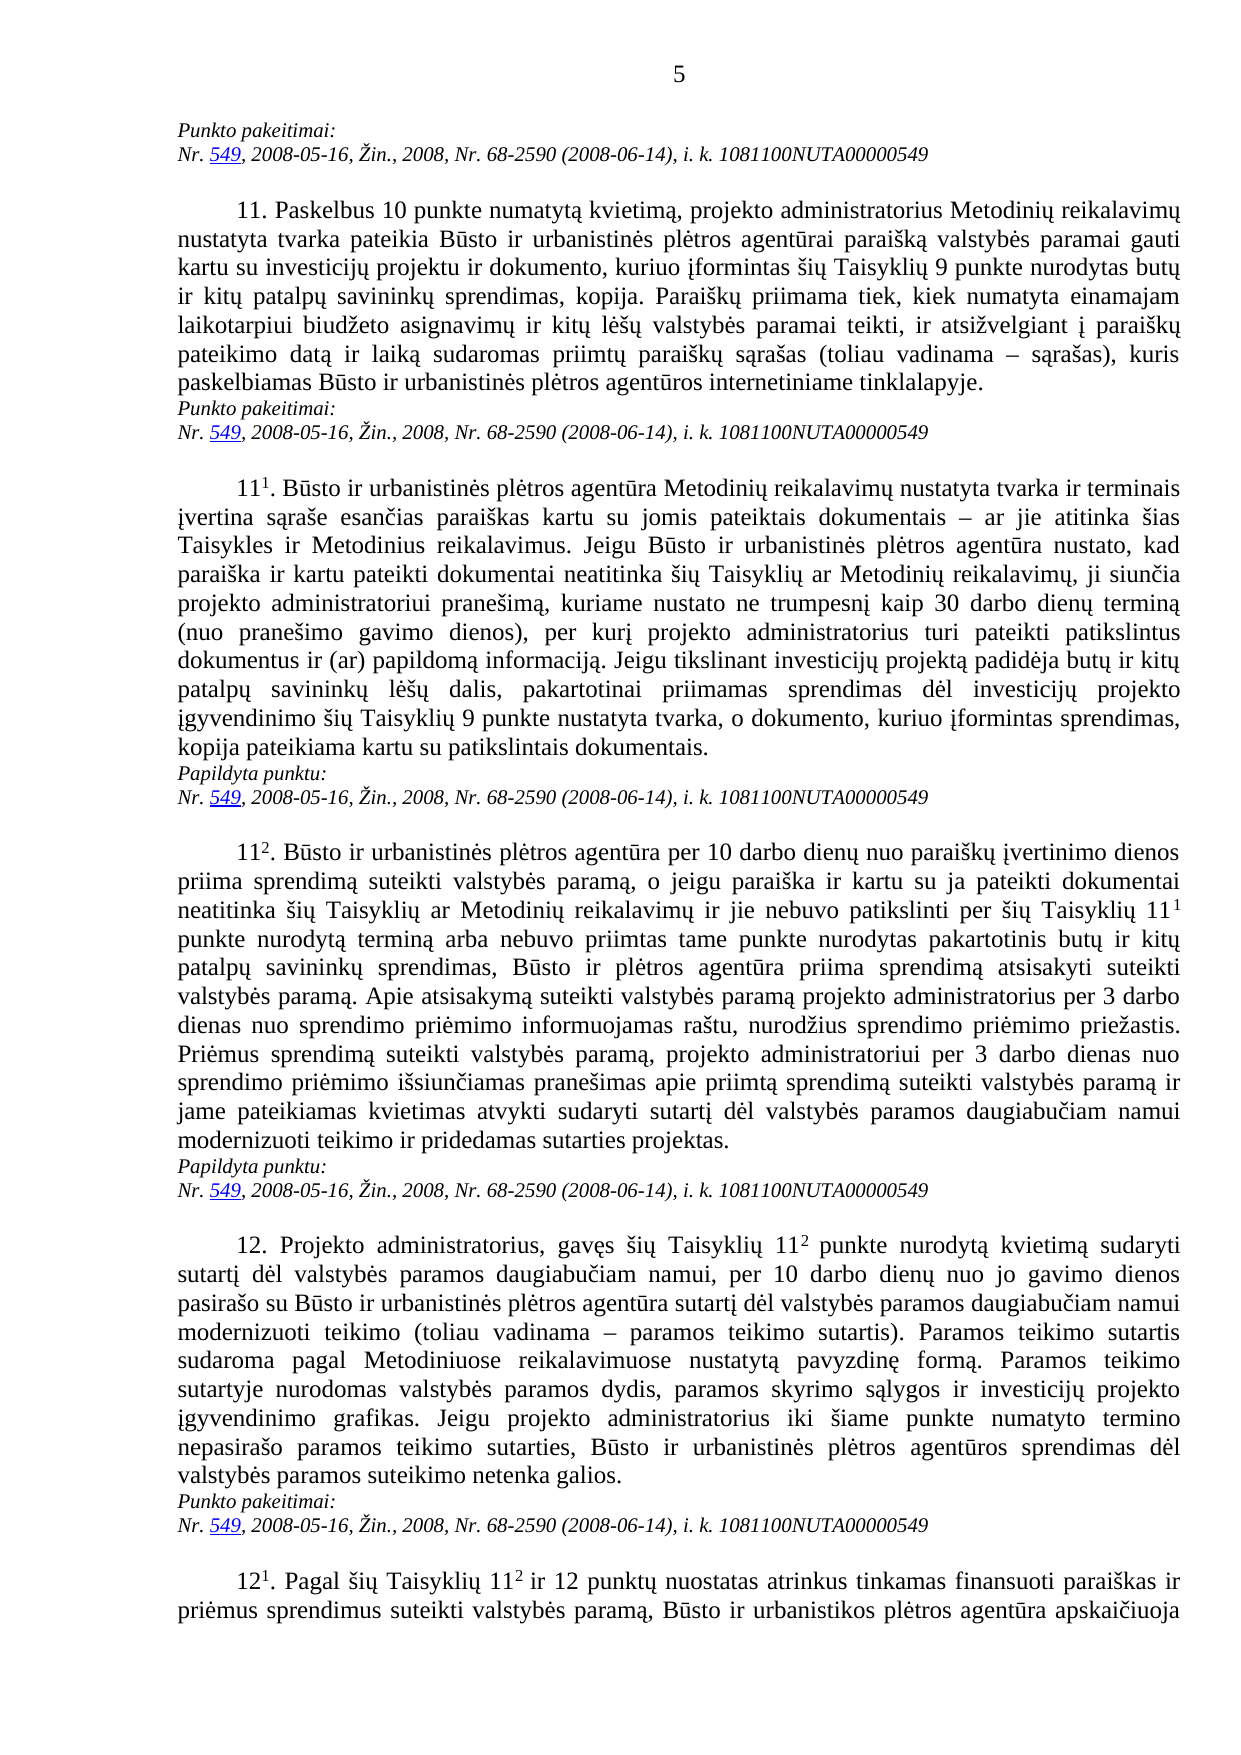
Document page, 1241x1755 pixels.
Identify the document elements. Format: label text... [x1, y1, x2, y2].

text 11. Paskelbus 10 punkte numatytą kvietimą, projekto administratorius Metodinių reikalavimų nustatyta tvarka pateikia Būsto ir urbanistinės plėtros agentūrai paraišką valstybės paramai gauti kartu su investicijų projektu ir dokumento, kuriuo įformintas šių Taisyklių 9 punkte nurodytas butų ir kitų patalpų savininkų sprendimas, kopija. Paraiškų priimama tiek, kiek numatyta einamajam laikotarpiui biudžeto asignavimų ir kitų lėšų valstybės paramai teikti, ir atsižvelgiant į paraiškų pateikimo datą ir laiką sudaromas priimtų paraiškų sąrašas (toliau vadinama – sąrašas), kuris paskelbiamas Būsto ir urbanistinės plėtros agentūros internetiniame tinklalapyje. [177, 195, 1181, 396]
text Nr. 549, 2008-05-16, Žin., 2008, Nr. 68-2590 (2008-06-14), i. k. 1081100NUTA00000549 [177, 420, 1181, 444]
text 12. Projekto administratorius, gavęs šių Taisyklių 112 punkte nurodytą kvietimą sudaryti sutartį dėl valstybės paramos daugiabučiam namui, per 10 darbo dienų nuo jo gavimo dienos pasirašo su Būsto ir urbanistinės plėtros agentūra sutartį dėl valstybės paramos daugiabučiam namui modernizuoti teikimo (toliau vadinama – paramos teikimo sutartis). Paramos teikimo sutartis sudaroma pagal Metodiniuose reikalavimuose nustatytą pavyzdinę formą. Paramos teikimo sutartyje nurodomas valstybės paramos dydis, paramos skyrimo sąlygos ir investicijų projekto įgyvendinimo grafikas. Jeigu projekto administratorius iki šiame punkte numatyto termino nepasirašo paramos teikimo sutarties, Būsto ir urbanistinės plėtros agentūros sprendimas dėl valstybės paramos suteikimo netenka galios. [177, 1231, 1181, 1489]
text Nr. 549, 2008-05-16, Žin., 2008, Nr. 68-2590 (2008-06-14), i. k. 1081100NUTA00000549 [177, 785, 1181, 809]
text Punkto pakeitimai: [177, 118, 1181, 142]
text 111. Būsto ir urbanistinės plėtros agentūra Metodinių reikalavimų nustatyta tvarka ir terminais įvertina sąraše esančias paraiškas kartu su jomis pateiktais dokumentais – ar jie atitinka šias Taisykles ir Metodinius reikalavimus. Jeigu Būsto ir urbanistinės plėtros agentūra nustato, kad paraiška ir kartu pateikti dokumentai neatitinka šių Taisyklių ar Metodinių reikalavimų, ji siunčia projekto administratoriui pranešimą, kuriame nustato ne trumpesnį kaip 30 darbo dienų terminą (nuo pranešimo gavimo dienos), per kurį projekto administratorius turi pateikti patikslintus dokumentus ir (ar) papildomą informaciją. Jeigu tikslinant investicijų projektą padidėja butų ir kitų patalpų savininkų lėšų dalis, pakartotinai priimamas sprendimas dėl investicijų projekto įgyvendinimo šių Taisyklių 9 punkte nustatyta tvarka, o dokumento, kuriuo įformintas sprendimas, kopija pateikiama kartu su patikslintais dokumentais. [177, 473, 1181, 761]
text Punkto pakeitimai: [177, 396, 1181, 420]
text Nr. 549, 2008-05-16, Žin., 2008, Nr. 68-2590 (2008-06-14), i. k. 1081100NUTA00000549 [177, 1178, 1181, 1202]
text Nr. 549, 2008-05-16, Žin., 2008, Nr. 68-2590 (2008-06-14), i. k. 1081100NUTA00000549 [177, 142, 1181, 166]
text Punkto pakeitimai: [177, 1489, 1181, 1513]
text 112. Būsto ir urbanistinės plėtros agentūra per 10 darbo dienų nuo paraiškų įvertinimo dienos priima sprendimą suteikti valstybės paramą, o jeigu paraiška ir kartu su ja pateikti dokumentai neatitinka šių Taisyklių ar Metodinių reikalavimų ir jie nebuvo patikslinti per šių Taisyklių 111 punkte nurodytą terminą arba nebuvo priimtas tame punkte nurodytas pakartotinis butų ir kitų patalpų savininkų sprendimas, Būsto ir plėtros agentūra priima sprendimą atsisakyti suteikti valstybės paramą. Apie atsisakymą suteikti valstybės paramą projekto administratorius per 3 darbo dienas nuo sprendimo priėmimo informuojamas raštu, nurodžius sprendimo priėmimo priežastis. Priėmus sprendimą suteikti valstybės paramą, projekto administratoriui per 3 darbo dienas nuo sprendimo priėmimo išsiunčiamas pranešimas apie priimtą sprendimą suteikti valstybės paramą ir jame pateikiamas kvietimas atvykti sudaryti sutartį dėl valstybės paramos daugiabučiam namui modernizuoti teikimo ir pridedamas sutarties projektas. [177, 837, 1181, 1154]
text Nr. 549, 2008-05-16, Žin., 2008, Nr. 68-2590 (2008-06-14), i. k. 1081100NUTA00000549 [177, 1513, 1181, 1537]
text Papildyta punktu: [177, 1154, 1181, 1178]
text Papildyta punktu: [177, 761, 1181, 785]
text 121. Pagal šių Taisyklių 112 ir 12 punktų nuostatas atrinkus tinkamas finansuoti paraiškas ir priėmus sprendimus suteikti valstybės paramą, Būsto ir urbanistikos plėtros agentūra apskaičiuoja [177, 1566, 1181, 1624]
